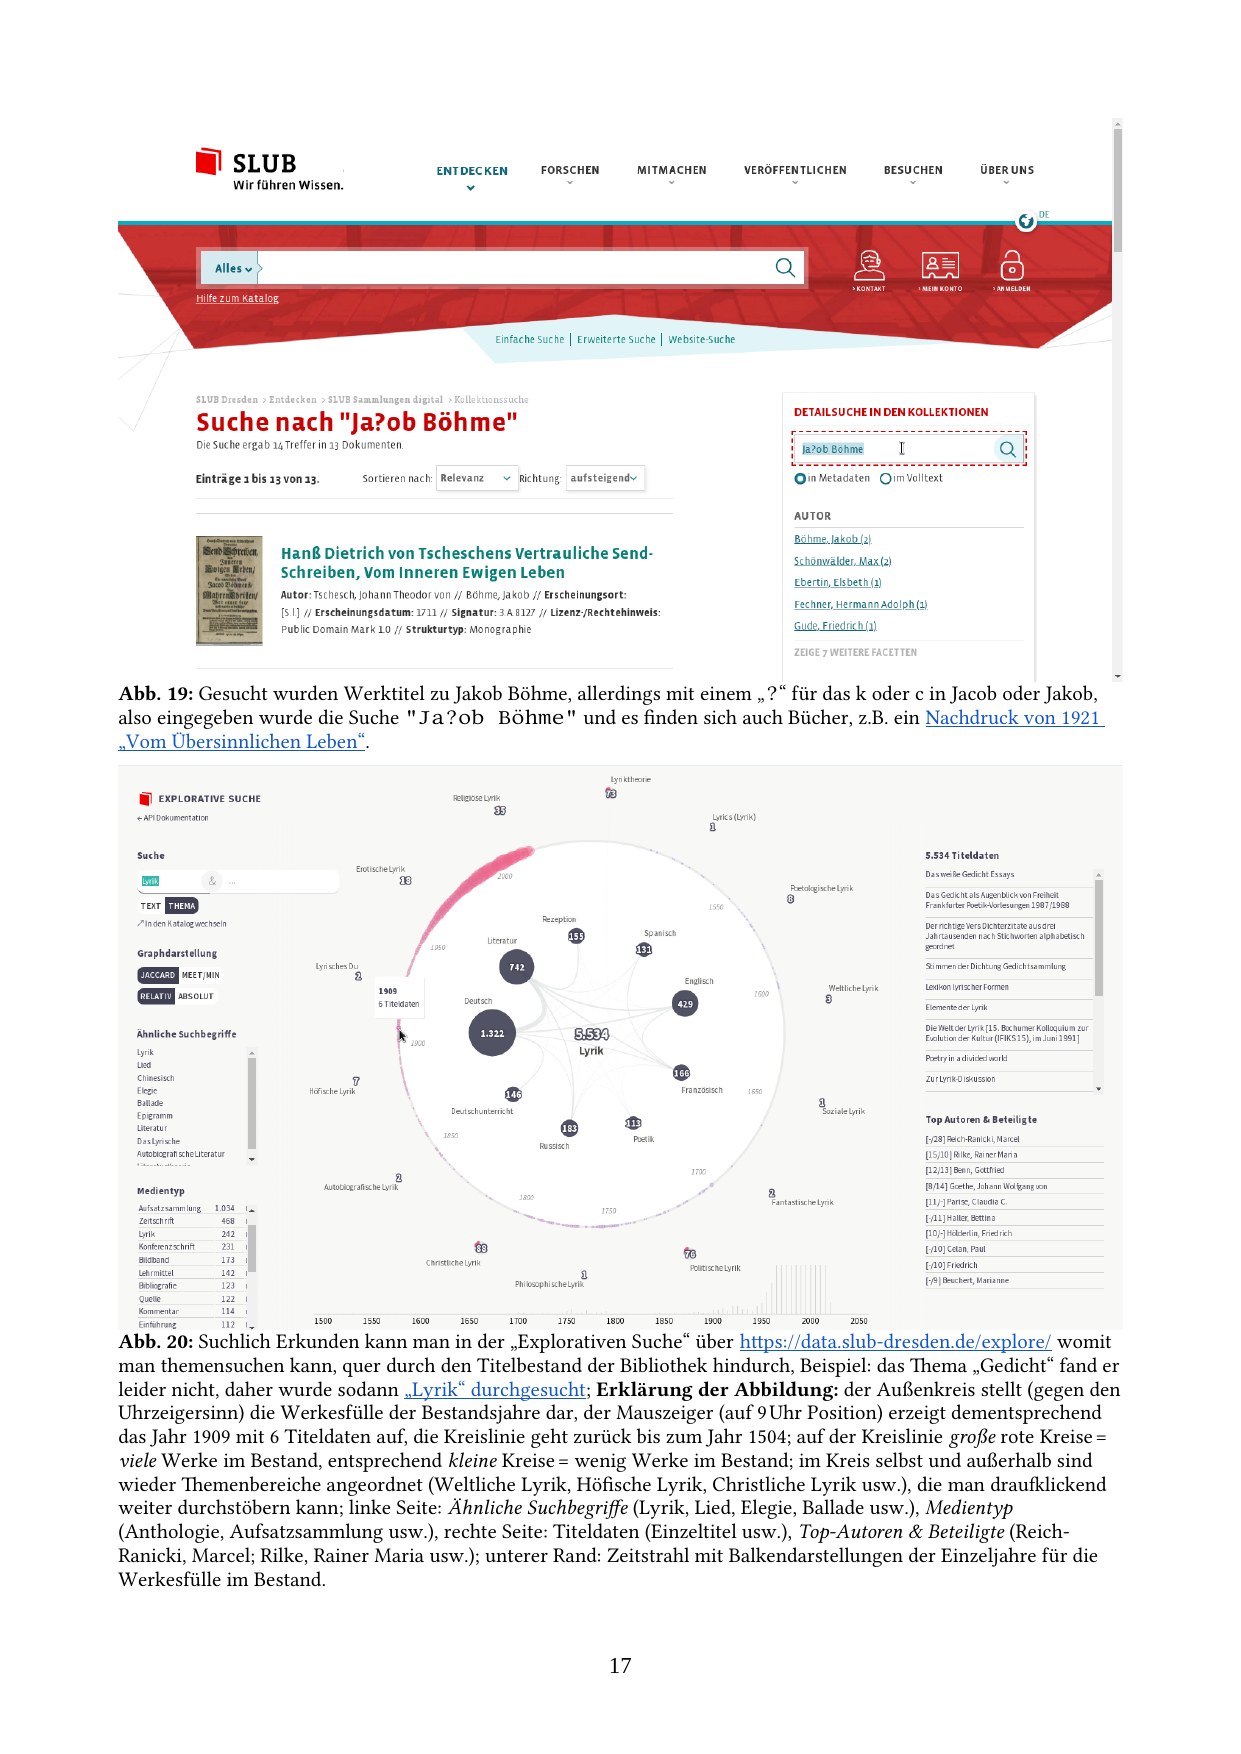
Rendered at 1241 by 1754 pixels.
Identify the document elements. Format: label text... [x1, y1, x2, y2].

picture [118, 765, 1123, 1330]
text Abb. 20: Suchlich Erkunden kann man in der „Explorativen Suche“ über https://data.slub-dresden.de/explore/ womit man themensuchen kann, quer durch den Titelbestand der Bibliothek hindurch, Beispiel: das Thema „Gedicht“ fand er leider nicht, daher wurde sodann „Lyrik“ durchgesucht; Erklärung der Abbildung: der Außenkreis stellt (gegen den Uhrzeigersinn) die Werkesfülle der Bestandsjahre dar, der Mauszeiger (auf 9 Uhr Position) erzeigt dementsprechend das Jahr 1909 mit 6 Titeldaten auf, die Kreislinie geht zurück bis zum Jahr 1504; auf der Kreislinie große rote Kreise = viele Werke im Bestand, entsprechend kleine Kreise = wenig Werke im Bestand; im Kreis selbst und außerhalb sind wieder Themenbereiche angeordnet (Weltliche Lyrik, Höfische Lyrik, Christliche Lyrik usw.), die man draufklickend weiter durchstöbern kann; linke Seite: Ähnliche Suchbegriffe (Lyrik, Lied, Elegie, Ballade usw.), Medientyp (Anthologie, Aufsatzsammlung usw.), rechte Seite: Titeldaten (Einzeltitel usw.), Top-Autoren & Beteiligte (Reich-Ranicki, Marcel; Rilke, Rainer Maria usw.); unterer Rand: Zeitstrahl mit Balkendarstellungen der Einzeljahre für die Werkesfülle im Bestand. [118, 1330, 1122, 1591]
picture [118, 118, 1123, 682]
text Abb. 19: Gesucht wurden Werktitel zu Jakob Böhme, allerdings mit einem „?“ für das k oder c in Jacob oder Jakob, also eingegeben wurde die Suche "Ja?ob Böhme" und es finden sich auch Bücher, z.B. ein Nachdruck von 1921 „Vom Übersinnlichen Leben“. [118, 682, 1122, 753]
